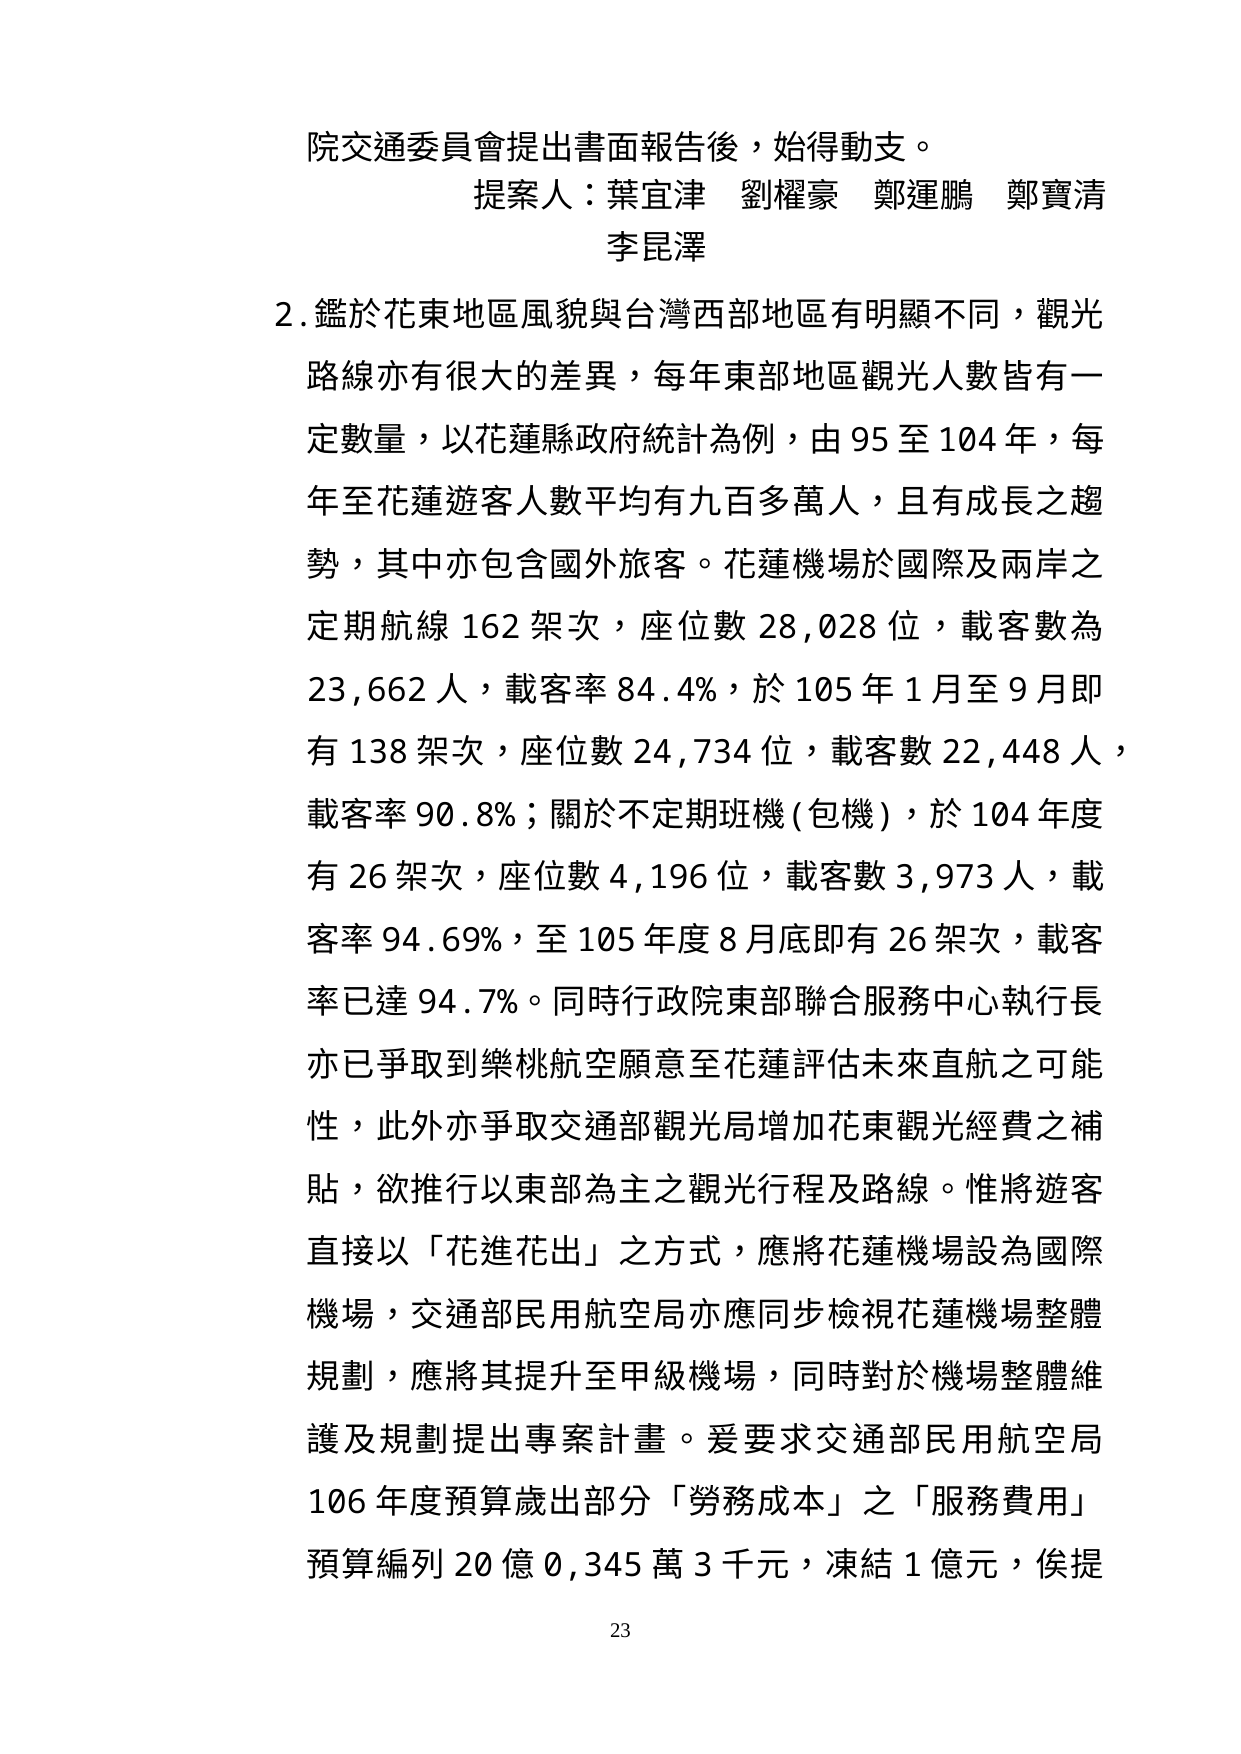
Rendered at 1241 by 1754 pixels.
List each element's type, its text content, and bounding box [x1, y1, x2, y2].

text 1.關於「勞務成本」項下「超時工作報酬」，編列5億1,404萬元，但其中有超時加班費、不休假加班費、席位執勤及值班費、航警局超勤加班費，其名目繁多，爰予以凍結本筆預算之四分之一，待其釐清並向立法院交通委員會提出書面報告後，始得動支。 [273, 103, 1104, 166]
text 提案人：葉宜津 劉櫂豪 鄭運鵬 鄭寶清 李昆澤 [473, 166, 1117, 270]
text 2.鑑於花東地區風貌與台灣西部地區有明顯不同，觀光路線亦有很大的差異，每年東部地區觀光人數皆有一定數量，以花蓮縣政府統計為例，由95至104年，每年至花蓮遊客人數平均有九百多萬人，且有成長之趨勢，其中亦包含國外旅客。花蓮機場於國際及兩岸之定期航線162架次，座位數28,028位，載客數為23,662人，載客率84.4%，於105年1月至9月即有138架次，座位數24,734位，載客數22,448人，載客率90.8%；關於不定期班機(包機)，於104年度有26架次，座位數4,196位，載客數3,973人，載客率94.69%，至105年度8月底即有26架次，載客率已達94.7%。同時行政院東部聯合服務中心執行長亦已爭取到樂桃航空願意至花蓮評估未來直航之可能性，此外亦爭取交通部觀光局增加花東觀光經費之補貼，欲推行以東部為主之觀光行程及路線。惟將遊客直接以「花進花出」之方式，應將花蓮機場設為國際機場，交通部民用航空局亦應同步檢視花蓮機場整體規劃，應將其提升至甲級機場，同時對於機場整體維護及規劃提出專案計畫。爰要求交通部民用航空局106年度預算歲出部分「勞務成本」之「服務費用」預算編列20億0,345萬3千元，凍結1億元，俟提出花蓮機場整體規劃，升等為甲級機場之專案計畫，向立法院交通委員會提出書面報告後，始得動支。 [273, 270, 1104, 1582]
